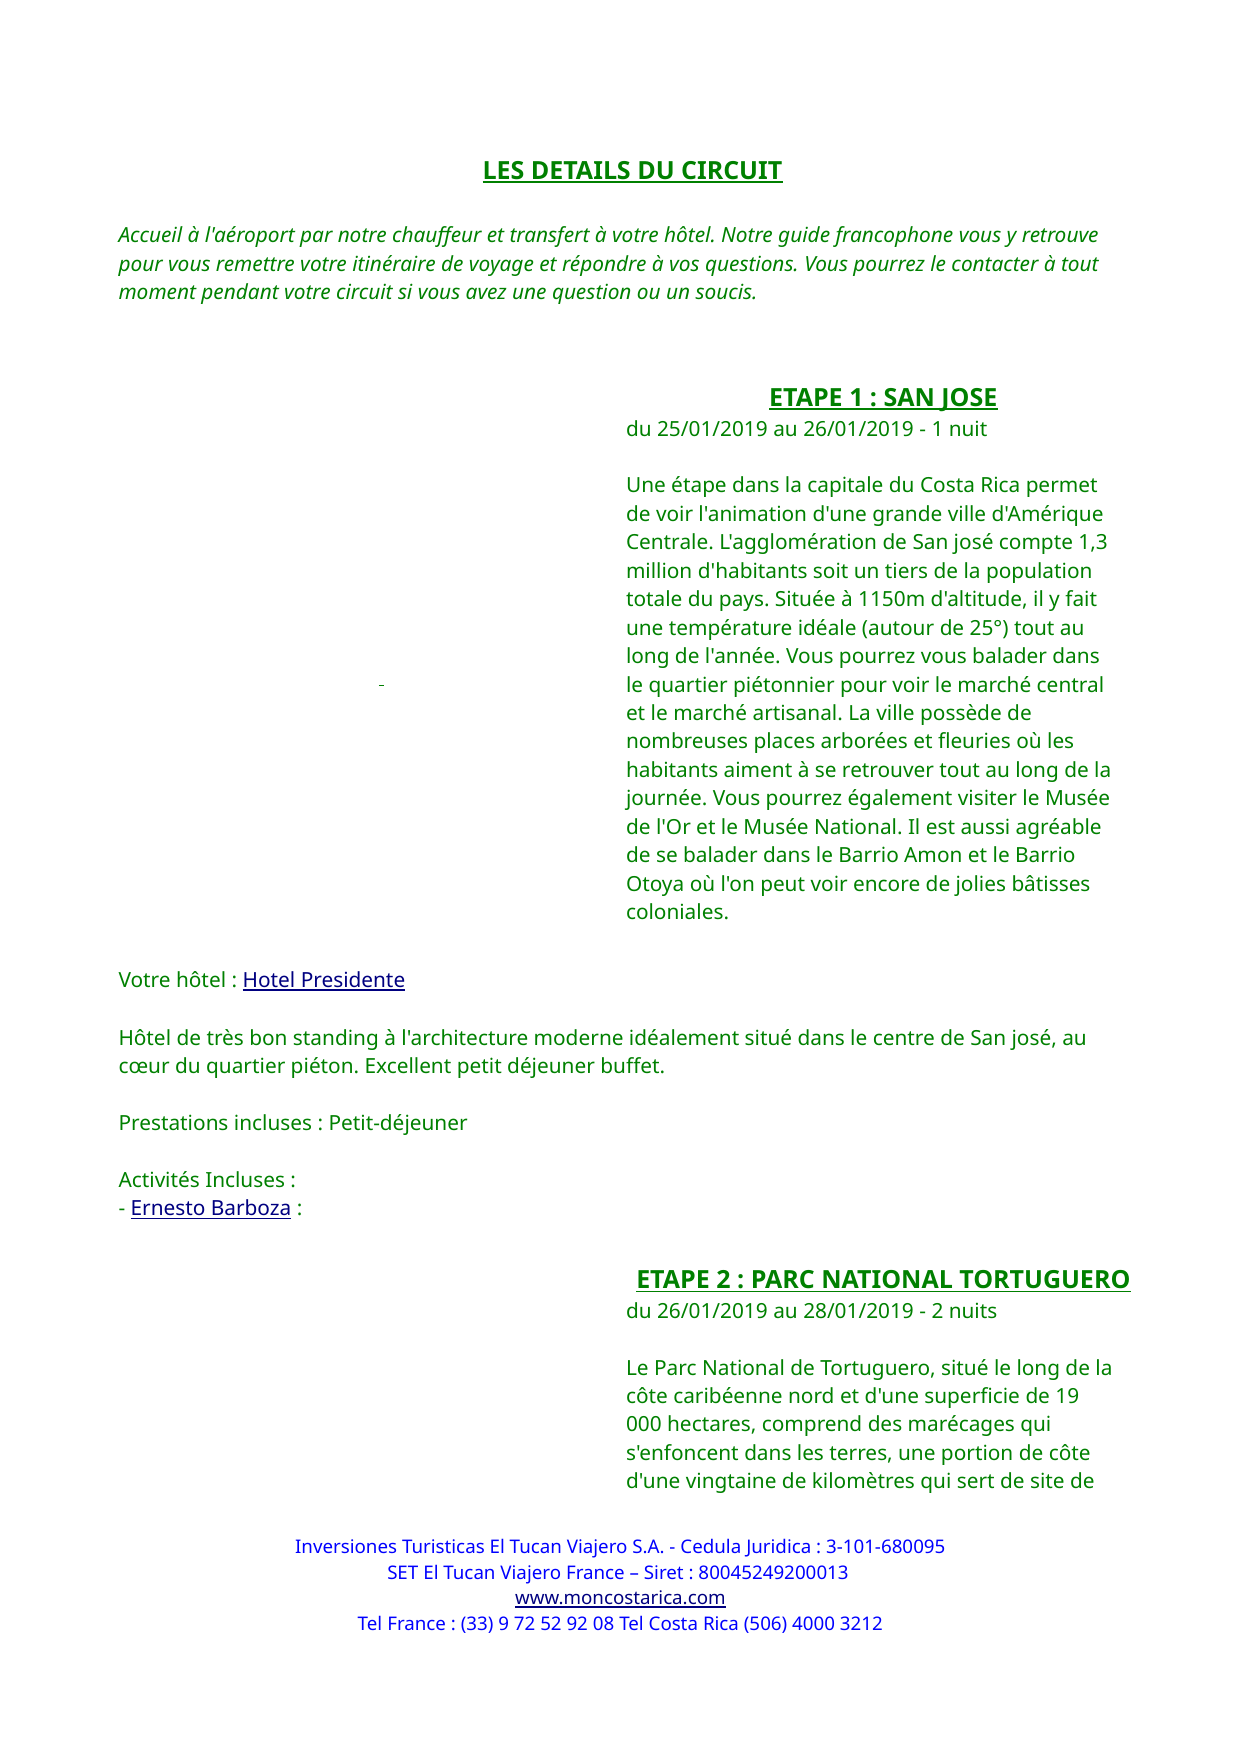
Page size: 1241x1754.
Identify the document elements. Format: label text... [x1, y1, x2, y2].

text Votre hôtel : Hotel Presidente [118, 965, 1122, 994]
text Hôtel de très bon standing à l'architecture moderne idéalement situé dans le centre de San josé, au cœur du quartier piéton. Excellent petit déjeuner buffet. [118, 1023, 1122, 1079]
text - Ernesto Barboza : [118, 1193, 1122, 1222]
table_header ETAPE 2 : PARC NATIONAL TORTUGUERO du 26/01/2019 au 28/01/2019 - 2 nuits Le Parc National de Tortuguero, situé le long de la côte caribéenne nord et d'une superficie de 19 000 hectares, comprend des marécages qui s'enfoncent dans les terres, une portion de côte d'une vingtaine de kilomètres qui sert de site de ponte aux tortues et une portion d'eaux territoriales. Le Parc est composé d'un labyrinthe de canaux qui permettent d'observer la faune et la flore depuis des petits bateaux à moteur. Le parc protège la reproduction des tortues vertes. Vous assisterez à la ponte des tortues vertes (Juin à Octobre) ou des tortues luth géantes (mi-février à juillet) ou assisterez à l'éclosion et le retour à la mer des bébés tortues. Vous pourrez admirer plus de 300 espèces d'oiseaux dont le fameux toucan, 57 espèces d'amphibiens, 111 espèces de reptiles et 60 espèces de mammifères dont les jaguars, tapirs, ocelots, crocodiles... Le village de Tortuguero est un village pittoresque qui s'étend entre la mer des caraibes et le canal principal. Tous les logdes de Tortuguero sont isolés entre canaux et forêt, on y accède uniquement en bateau depuis les ports de la Pavona ou Cano Banco ou depuis l'aéroport de Tortuguero. Ils proposent tous des formules tout inclus : transport depuis San José en bus puis bateau, repas, guide, logement et excursion. [620, 1256, 1122, 1501]
table_header ETAPE 1 : SAN JOSE du 25/01/2019 au 26/01/2019 - 1 nuit Une étape dans la capitale du Costa Rica permet de voir l'animation d'une grande ville d'Amérique Centrale. L'agglomération de San josé compte 1,3 million d'habitants soit un tiers de la population totale du pays. Située à 1150m d'altitude, il y fait une température idéale (autour de 25°) tout au long de l'année. Vous pourrez vous balader dans le quartier piétonnier pour voir le marché central et le marché artisanal. La ville possède de nombreuses places arborées et fleuries où les habitants aiment à se retrouver tout au long de la journée. Vous pourrez également visiter le Musée de l'Or et le Musée National. Il est aussi agréable de se balader dans le Barrio Amon et le Barrio Otoya où l'on peut voir encore de jolies bâtisses coloniales. [620, 374, 1122, 931]
table_header [118, 374, 620, 931]
text LES DETAILS DU CIRCUIT [118, 152, 1146, 186]
table_header [118, 1256, 620, 1501]
text Accueil à l'aéroport par notre chauffeur et transfert à votre hôtel. Notre guide francophone vous y retrouve pour vous remettre votre itinéraire de voyage et répondre à vos questions. Vous pourrez le contacter à tout moment pendant votre circuit si vous avez une question ou un soucis. [118, 221, 1146, 306]
text Prestations incluses : Petit-déjeuner [118, 1108, 1122, 1137]
text Activités Incluses : [118, 1165, 1122, 1193]
